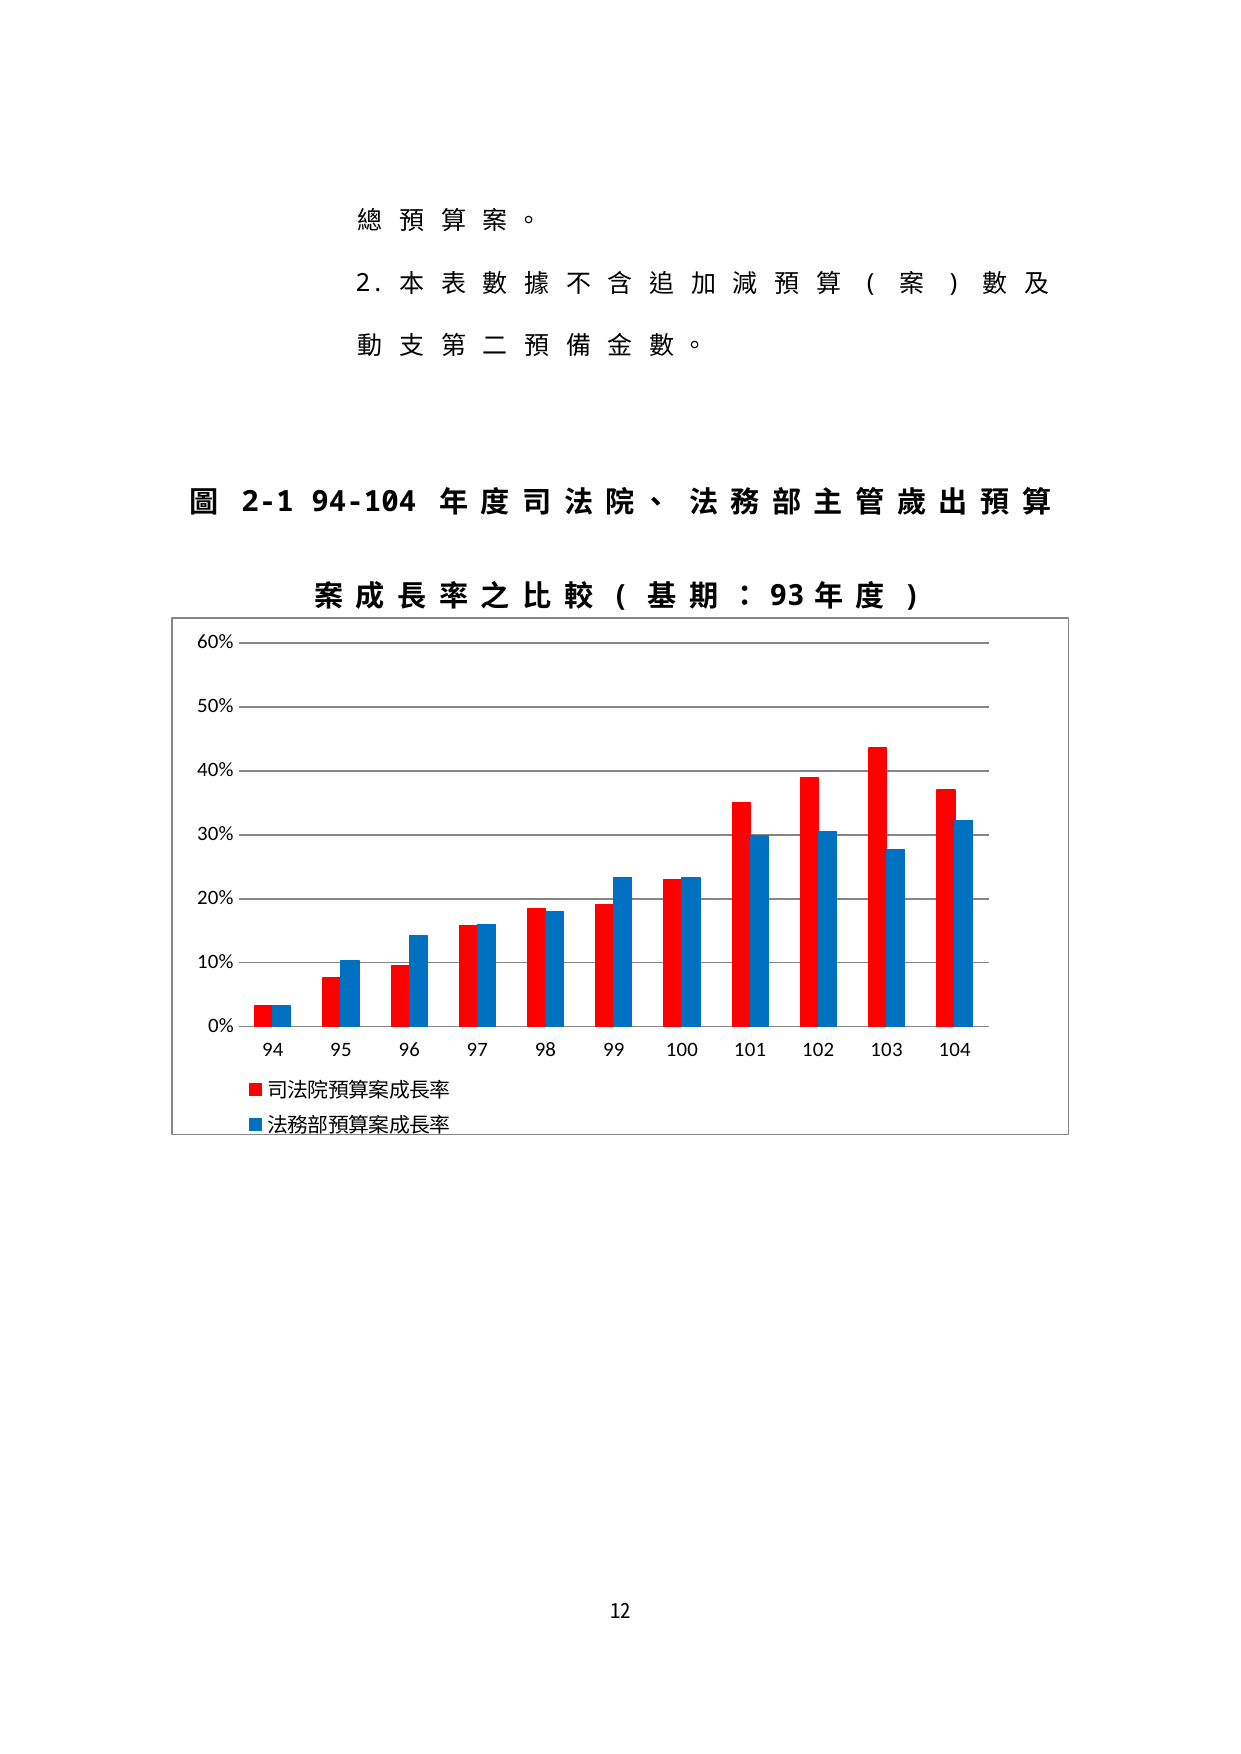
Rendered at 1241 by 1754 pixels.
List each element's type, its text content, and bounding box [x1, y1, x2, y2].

text 總預算案。 [242, 177, 1058, 240]
text 圖2-1 94-104年度司法院、法務部主管歲出預算案成長率之比較(基期：93年度) [178, 427, 1087, 615]
text 2.本表數據不含追加減預算(案)數及動支第二預備金數。 [318, 240, 1058, 365]
